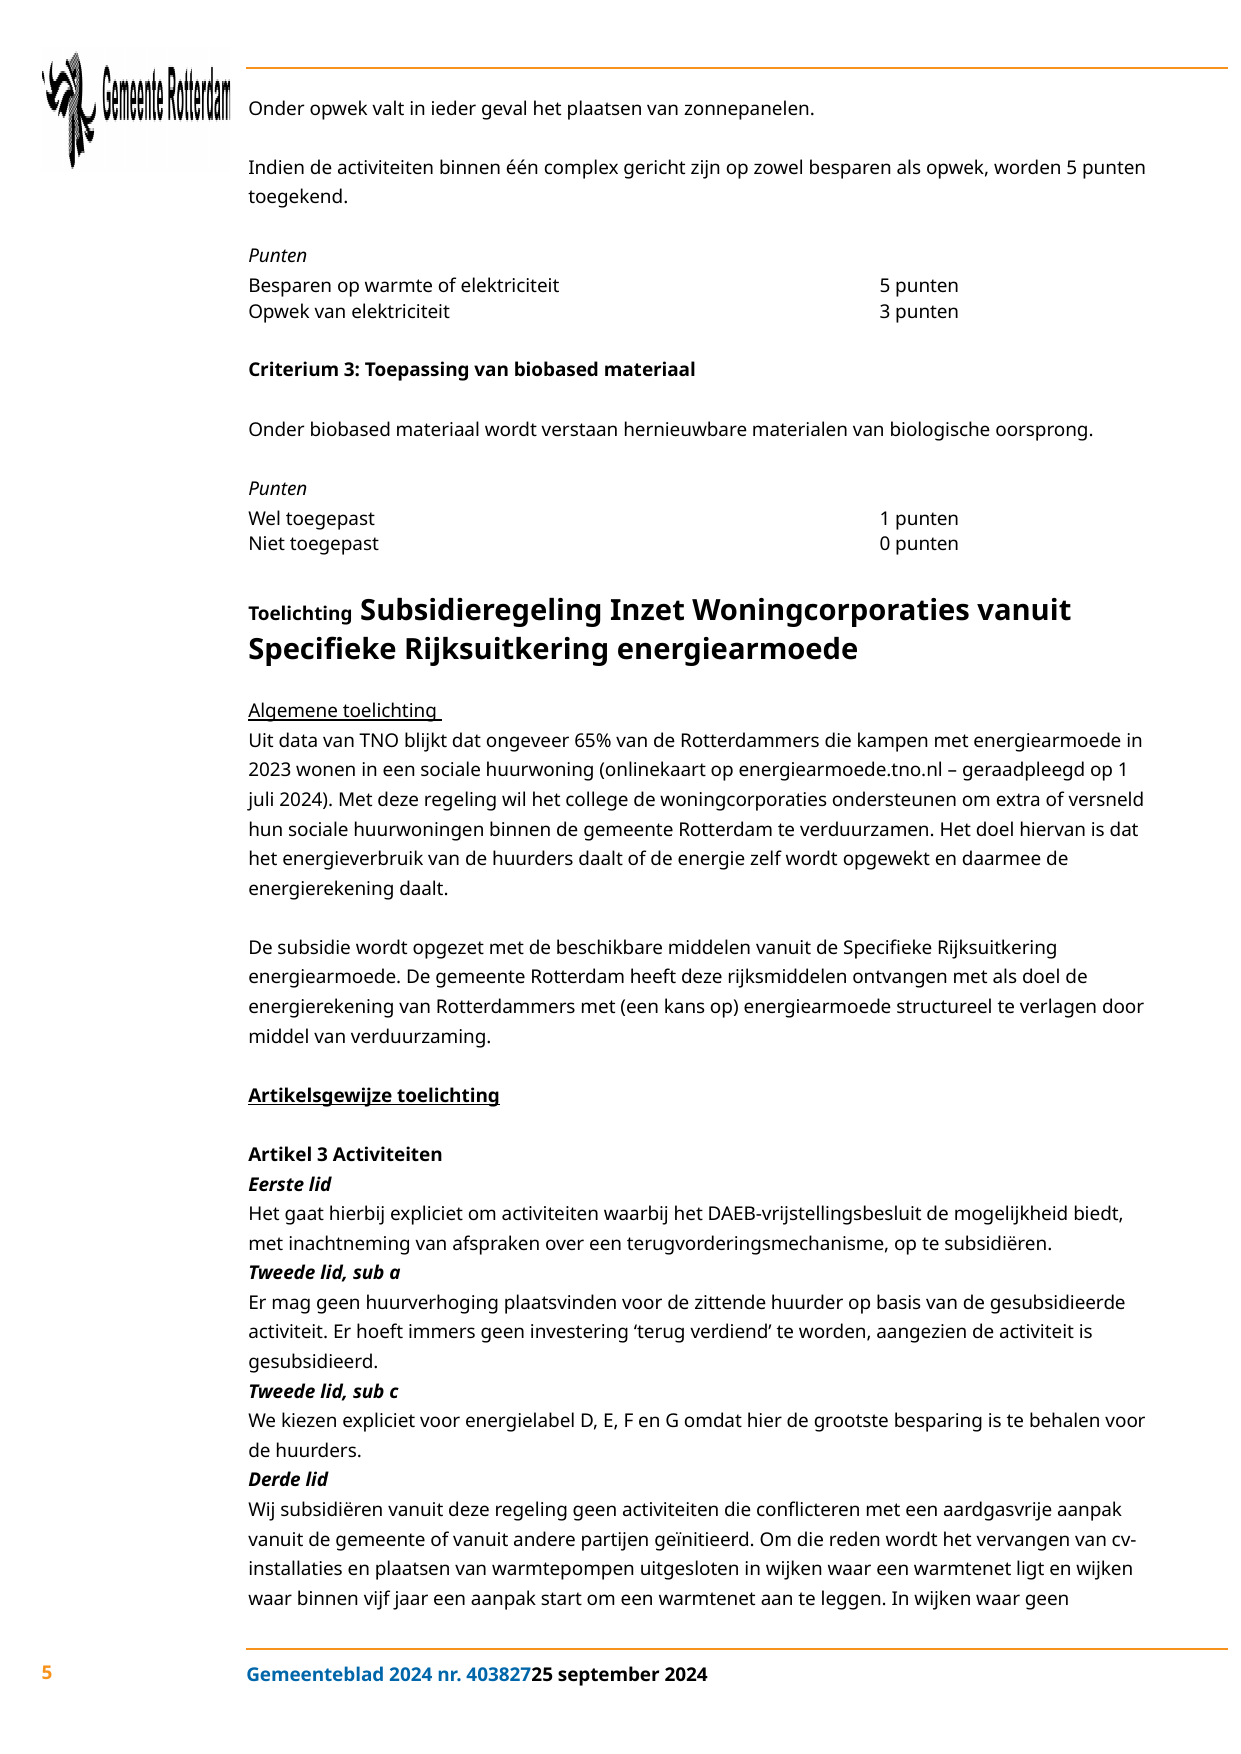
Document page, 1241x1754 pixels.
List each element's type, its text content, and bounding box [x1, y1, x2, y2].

text Tweede lid, sub a [248, 1259, 1152, 1285]
table_cell 0 punten [879, 530, 1152, 556]
text De subsidie wordt opgezet met de beschikbare middelen vanuit de Specifieke Rijksuitkering energiearmoede. De gemeente Rotterdam heeft deze rijksmiddelen ontvangen met als doel de energierekening van Rotterdammers met (een kans op) energiearmoede structureel te verlagen door middel van verduurzaming. [248, 934, 1152, 1049]
text Artikel 3 Activiteiten [248, 1141, 1152, 1167]
text We kiezen expliciet voor energielabel D, E, F en G omdat hier de grootste besparing is te behalen voor de huurders. [248, 1407, 1152, 1463]
text Punten [248, 475, 1152, 501]
text Toelichting Subsidieregeling Inzet Woningcorporaties vanuit Specifieke Rijksuitkering energiearmoede [248, 589, 1152, 668]
table_header Wel toegepast [248, 505, 879, 530]
table_cell Opwek van elektriciteit [248, 298, 879, 324]
text Onder opwek valt in ieder geval het plaatsen van zonnepanelen. [248, 95, 1152, 121]
text Onder biobased materiaal wordt verstaan hernieuwbare materialen van biologische oorsprong. [248, 416, 1152, 442]
table_header 5 punten [879, 273, 1152, 298]
text Artikelsgewijze toelichting [248, 1082, 1152, 1108]
text Wij subsidiëren vanuit deze regeling geen activiteiten die conflicteren met een aardgasvrije aanpak vanuit de gemeente of vanuit andere partijen geïnitieerd. Om die reden wordt het vervangen van cv-installaties en plaatsen van warmtepompen uitgesloten in wijken waar een warmtenet ligt en wijken waar binnen vijf jaar een aanpak start om een warmtenet aan te leggen. In wijken waar geen [248, 1496, 1152, 1611]
text Tweede lid, sub c [248, 1378, 1152, 1404]
table_header Besparen op warmte of elektriciteit [248, 273, 879, 298]
text Eerste lid [248, 1171, 1152, 1197]
table_cell 3 punten [879, 298, 1152, 324]
text Punten [248, 243, 1152, 268]
table_cell Niet toegepast [248, 530, 879, 556]
text Indien de activiteiten binnen één complex gericht zijn op zowel besparen als opwek, worden 5 punten toegekend. [248, 154, 1152, 209]
table_header 1 punten [879, 505, 1152, 530]
text Er mag geen huurverhoging plaatsvinden voor de zittende huurder op basis van de gesubsidieerde activiteit. Er hoeft immers geen investering ‘terug verdiend’ te worden, aangezien de activiteit is gesubsidieerd. [248, 1289, 1152, 1374]
text Derde lid [248, 1467, 1152, 1492]
text Uit data van TNO blijkt dat ongeveer 65% van de Rotterdammers die kampen met energiearmoede in 2023 wonen in een sociale huurwoning (onlinekaart op energiearmoede.tno.nl – geraadpleegd op 1 juli 2024). Met deze regeling wil het college de woningcorporaties ondersteunen om extra of versneld hun sociale huurwoningen binnen de gemeente Rotterdam te verduurzamen. Het doel hiervan is dat het energieverbruik van de huurders daalt of de energie zelf wordt opgewekt en daarmee de energierekening daalt. [248, 727, 1152, 901]
text Algemene toelichting [248, 697, 1152, 723]
text Het gaat hierbij expliciet om activiteiten waarbij het DAEB-vrijstellingsbesluit de mogelijkheid biedt, met inachtneming van afspraken over een terugvorderingsmechanisme, op te subsidiëren. [248, 1200, 1152, 1256]
text Criterium 3: Toepassing van biobased materiaal [248, 357, 1152, 382]
picture [41, 47, 231, 172]
